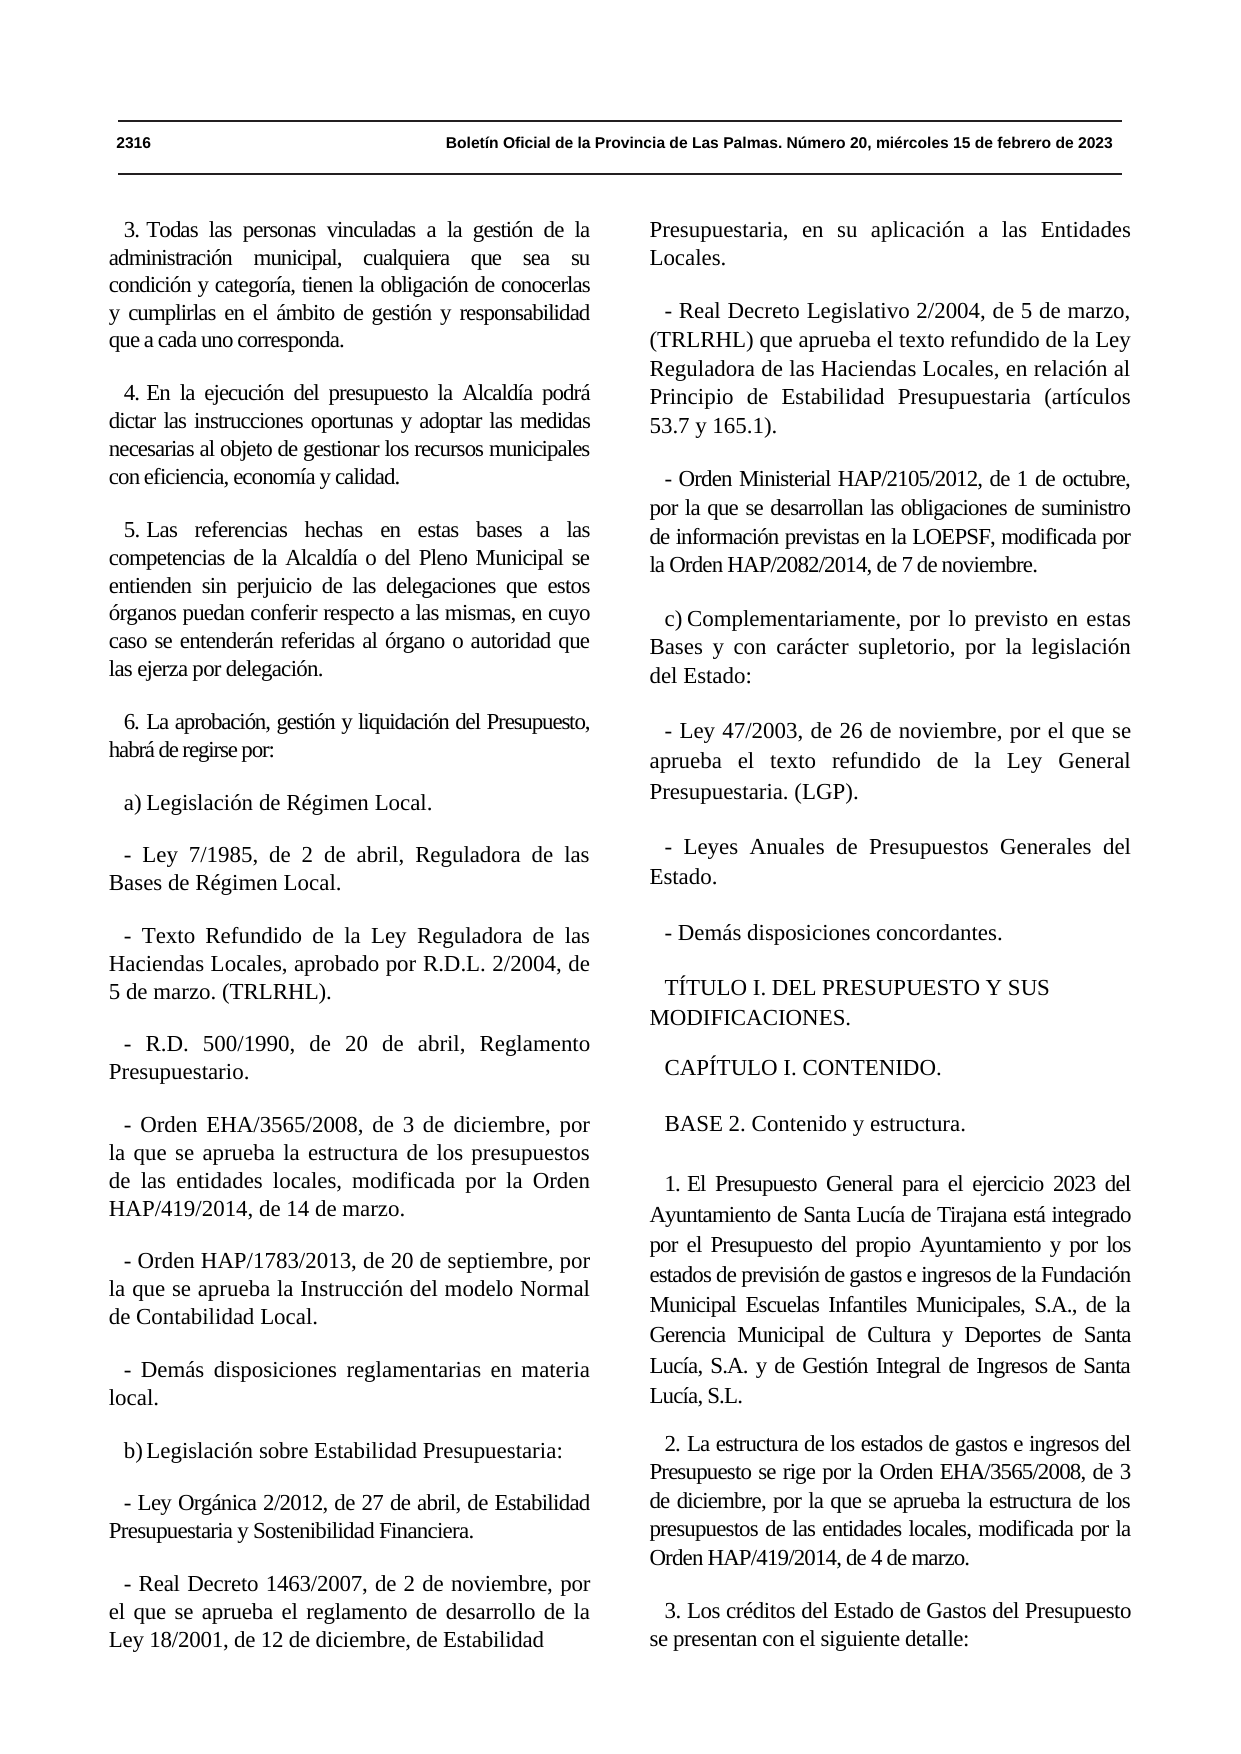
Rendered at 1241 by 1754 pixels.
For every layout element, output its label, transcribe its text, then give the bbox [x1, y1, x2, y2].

list Complementariamente, por lo previsto en estas Bases y con carácter supletorio, por la legislación del Estado: [649, 603, 1132, 689]
text - Texto Refundido de la Ley Reguladora de las Haciendas Locales, aprobado por R.D.L. 2/2004, de 5 de marzo. (TRLRHL). [109, 921, 591, 1005]
text - Real Decreto Legislativo 2/2004, de 5 de marzo, (TRLRHL) que aprueba el texto refundido de la Ley Reguladora de las Haciendas Locales, en relación al Principio de Estabilidad Presupuestaria (artículos 53.7 y 165.1). [649, 296, 1132, 439]
list El Presupuesto General para el ejercicio 2023 del Ayuntamiento de Santa Lucía de Tirajana está integrado por el Presupuesto del propio Ayuntamiento y por los estados de previsión de gastos e ingresos de la Fundación Municipal Escuelas Infantiles Municipales, S.A., de la Gerencia Municipal de Cultura y Deportes de Santa Lucía, S.A. y de Gestión Integral de Ingresos de Santa Lucía, S.L. [649, 1168, 1132, 1409]
list Legislación sobre Estabilidad Presupuestaria: [109, 1438, 591, 1464]
text - Demás disposiciones reglamentarias en materia local. [109, 1355, 591, 1411]
text - Real Decreto 1463/2007, de 2 de noviembre, por el que se aprueba el reglamento de desarrollo de la Ley 18/2001, de 12 de diciembre, de Estabilidad [109, 1570, 591, 1653]
list Todas las personas vinculadas a la gestión de la administración municipal, cualquiera que sea su condición y categoría, tienen la obligación de conocerlas y cumplirlas en el ámbito de gestión y responsabilidad que a cada uno corresponda. [109, 216, 591, 353]
text 2316 Boletín Oficial de la Provincia de Las Palmas. Número 20, miércoles 15 de febrero de 2023 [116, 135, 1132, 152]
text - Orden HAP/1783/2013, de 20 de septiembre, por la que se aprueba la Instrucción del modelo Normal de Contabilidad Local. [109, 1246, 591, 1330]
text - Ley 7/1985, de 2 de abril, Reguladora de las Bases de Régimen Local. [109, 840, 591, 896]
list Los créditos del Estado de Gastos del Presupuesto se presentan con el siguiente detalle: [649, 1596, 1132, 1653]
text - Ley 47/2003, de 26 de noviembre, por el que se aprueba el texto refundido de la Ley General Presupuestaria. (LGP). [649, 714, 1132, 805]
text TÍTULO I. DEL PRESUPUESTO Y SUS MODIFICACIONES. [649, 971, 1132, 1031]
list Legislación de Régimen Local. [109, 790, 591, 815]
list La aprobación, gestión y liquidación del Presupuesto, habrá de regirse por: [109, 707, 591, 763]
text - Demás disposiciones concordantes. [664, 920, 1132, 946]
text - Ley Orgánica 2/2012, de 27 de abril, de Estabilidad Presupuestaria y Sostenibilidad Financiera. [109, 1488, 591, 1544]
text - Orden Ministerial HAP/2105/2012, de 1 de octubre, por la que se desarrollan las obligaciones de suministro de información previstas en la LOEPSF, modificada por la Orden HAP/2082/2014, de 7 de noviembre. [649, 464, 1132, 578]
list La estructura de los estados de gastos e ingresos del Presupuesto se rige por la Orden EHA/3565/2008, de 3 de diciembre, por la que se aprueba la estructura de los presupuestos de las entidades locales, modificada por la Orden HAP/419/2014, de 4 de marzo. [649, 1428, 1132, 1571]
text Presupuestaria, en su aplicación a las Entidades Locales. [649, 216, 1132, 271]
list En la ejecución del presupuesto la Alcaldía podrá dictar las instrucciones oportunas y adoptar las medidas necesarias al objeto de gestionar los recursos municipales con eficiencia, economía y calidad. [109, 379, 591, 490]
text - R.D. 500/1990, de 20 de abril, Reglamento Presupuestario. [109, 1029, 591, 1085]
text - Leyes Anuales de Presupuestos Generales del Estado. [649, 830, 1132, 891]
text - Orden EHA/3565/2008, de 3 de diciembre, por la que se aprueba la estructura de los presupuestos de las entidades locales, modificada por la Orden HAP/419/2014, de 14 de marzo. [109, 1111, 591, 1222]
text CAPÍTULO I. CONTENIDO. BASE 2. Contenido y estructura. [664, 1031, 1132, 1142]
list Las referencias hechas en estas bases a las competencias de la Alcaldía o del Pleno Municipal se entienden sin perjuicio de las delegaciones que estos órganos puedan conferir respecto a las mismas, en cuyo caso se entenderán referidas al órgano o autoridad que las ejerza por delegación. [109, 516, 591, 682]
